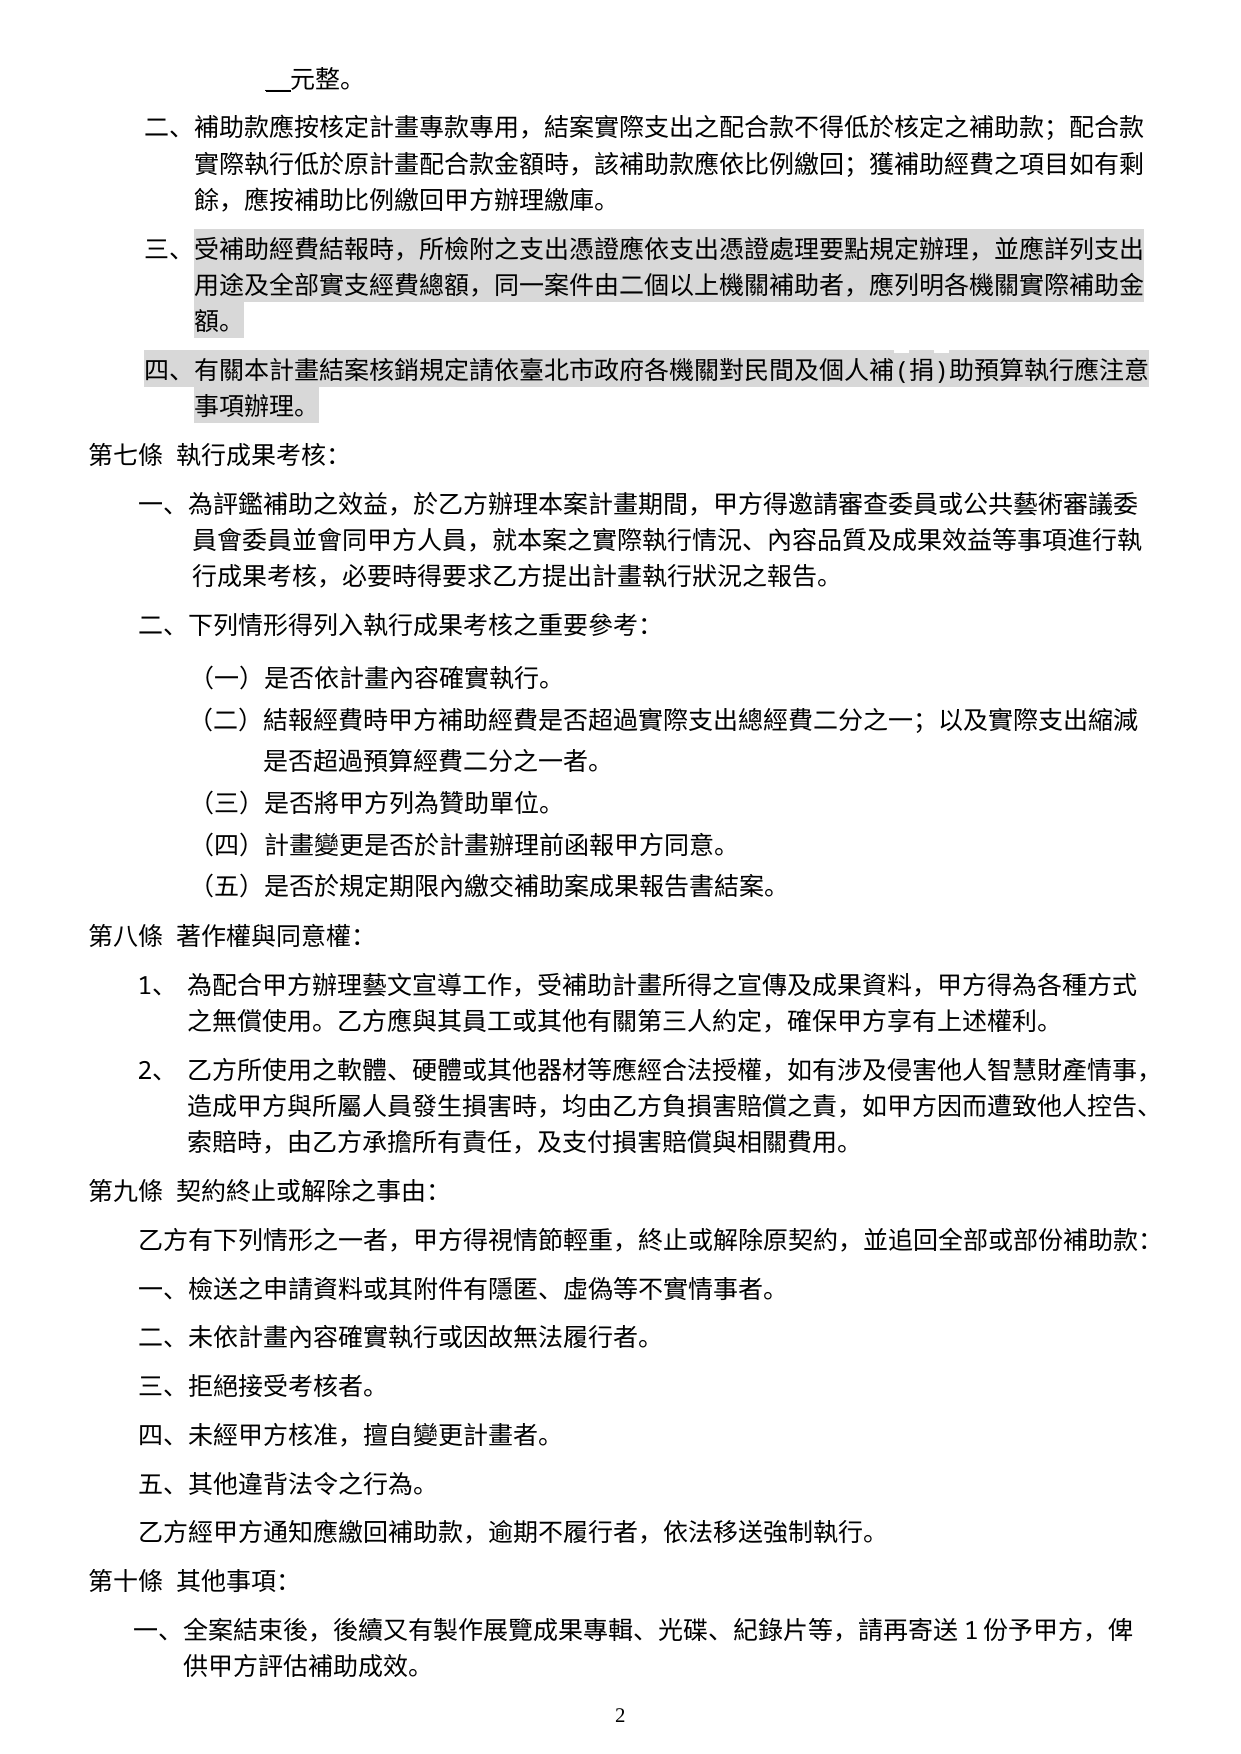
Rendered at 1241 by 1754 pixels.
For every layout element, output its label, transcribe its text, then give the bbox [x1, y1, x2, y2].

text 乙方有下列情形之一者，甲方得視情節輕重，終止或解除原契約，並追回全部或部份補助款： [89, 1220, 1152, 1257]
text 三、受補助經費結報時，所檢附之支出憑證應依支出憑證處理要點規定辦理，並應詳列支出用途及全部實支經費總額，同一案件由二個以上機關補助者，應列明各機關實際補助金額。 [144, 229, 1152, 338]
text 一、為評鑑補助之效益，於乙方辦理本案計畫期間，甲方得邀請審查委員或公共藝術審議委員會委員並會同甲方人員，就本案之實際執行情況、內容品質及成果效益等事項進行執行成果考核，必要時得要求乙方提出計畫執行狀況之報告。 [89, 484, 1152, 593]
list 為配合甲方辦理藝文宣導工作，受補助計畫所得之宣傳及成果資料，甲方得為各種方式之無償使用。乙方應與其員工或其他有關第三人約定，確保甲方享有上述權利。 [137, 965, 1152, 1038]
text 第九條 契約終止或解除之事由： [89, 1172, 1152, 1208]
text 乙方經甲方通知應繳回補助款，逾期不履行者，依法移送強制執行。 [89, 1513, 1152, 1549]
text 第十條 其他事項： [89, 1562, 1152, 1598]
text ＿元整。 [144, 59, 1152, 95]
text 一、檢送之申請資料或其附件有隱匿、虛偽等不實情事者。 [89, 1269, 1152, 1305]
text （一）是否依計畫內容確實執行。 [189, 654, 1152, 696]
text 第七條 執行成果考核： [89, 435, 1152, 472]
text 一、全案結束後，後續又有製作展覽成果專輯、光碟、紀錄片等，請再寄送1份予甲方，俾供甲方評估補助成效。 [134, 1610, 1152, 1683]
text 三、拒絕接受考核者。 [89, 1367, 1152, 1403]
text 二、補助款應按核定計畫專款專用，結案實際支出之配合款不得低於核定之補助款；配合款實際執行低於原計畫配合款金額時，該補助款應依比例繳回；獲補助經費之項目如有剩餘，應按補助比例繳回甲方辦理繳庫。 [144, 108, 1152, 217]
list 乙方所使用之軟體、硬體或其他器材等應經合法授權，如有涉及侵害他人智慧財產情事，造成甲方與所屬人員發生損害時，均由乙方負損害賠償之責，如甲方因而遭致他人控告、索賠時，由乙方承擔所有責任，及支付損害賠償與相關費用。 [137, 1050, 1152, 1159]
text 四、未經甲方核准，擅自變更計畫者。 [89, 1415, 1152, 1452]
text 第八條 著作權與同意權： [89, 917, 1152, 953]
text （四）計畫變更是否於計畫辦理前函報甲方同意。 [189, 821, 1152, 862]
text 二、下列情形得列入執行成果考核之重要參考： [89, 605, 1152, 642]
text （五）是否於規定期限內繳交補助案成果報告書結案。 [189, 862, 1152, 904]
text 二、未依計畫內容確實執行或因故無法履行者。 [89, 1318, 1152, 1354]
text （三）是否將甲方列為贊助單位。 [189, 779, 1152, 821]
text 五、其他違背法令之行為。 [89, 1464, 1152, 1500]
text （二）結報經費時甲方補助經費是否超過實際支出總經費二分之一；以及實際支出縮減是否超過預算經費二分之一者。 [189, 696, 1152, 779]
text 四、有關本計畫結案核銷規定請依臺北市政府各機關對民間及個人補(捐)助預算執行應注意事項辦理。 [144, 350, 1152, 423]
